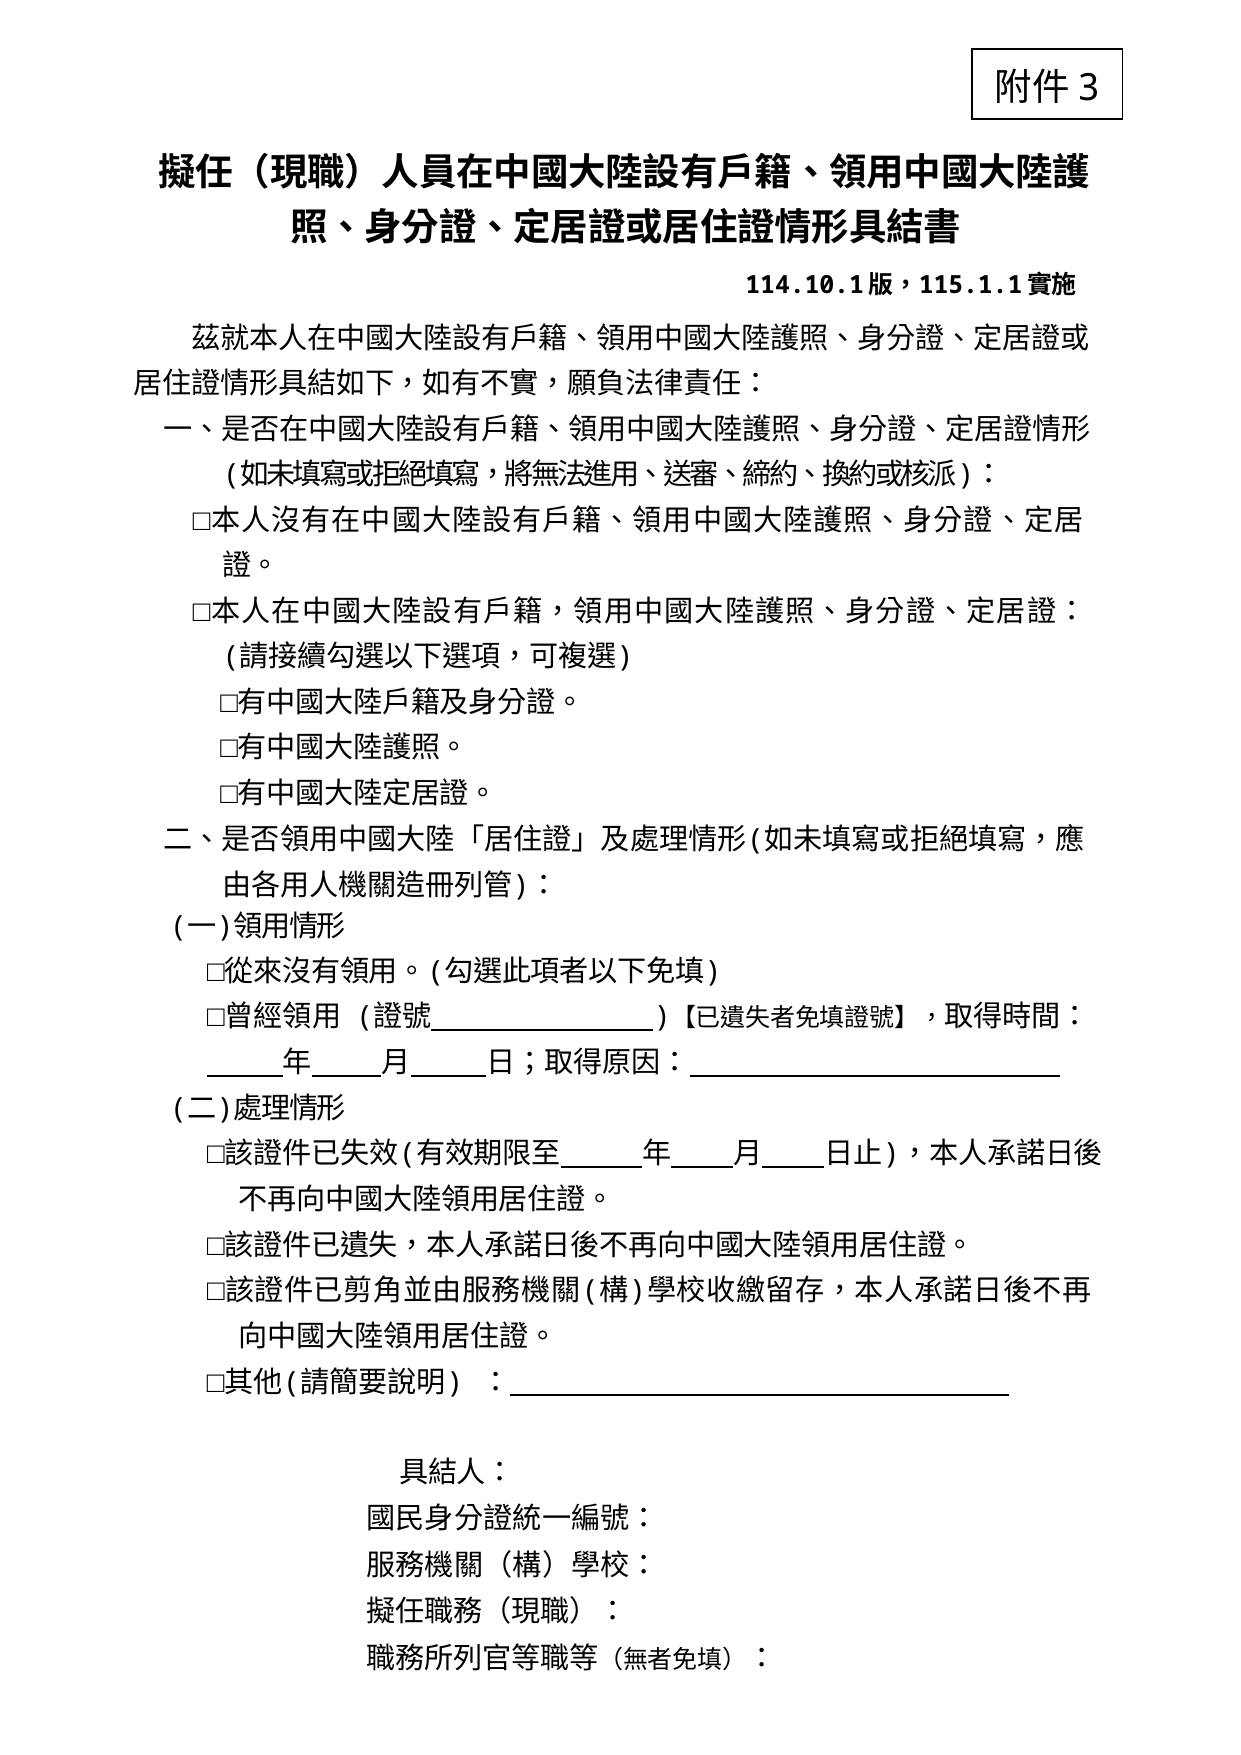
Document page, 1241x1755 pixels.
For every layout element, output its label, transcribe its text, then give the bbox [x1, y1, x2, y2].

text □本人在中國大陸設有戶籍，領用中國大陸護照、身分證、定居證： (請接續勾選以下選項，可複選) [193, 587, 1108, 675]
text □曾經領用 (證號 )【已遺失者免填證號】，取得時間： [207, 993, 1123, 1035]
text □該證件已失效(有效期限至 年 月 日止)，本人承諾日後不再向中國大陸領用居住證。 [207, 1130, 1109, 1218]
text □該證件已剪角並由服務機關(構)學校收繳留存，本人承諾日後不再向中國大陸領用居住證。 [207, 1267, 1108, 1355]
text [973, 50, 1122, 118]
text 國民身分證統一編號：服務機關（構）學校：擬任職務（現職）： [366, 1495, 659, 1630]
text 職務所列官等職等（無者免填）： [366, 1635, 1123, 1677]
text 附件3 [987, 57, 1106, 111]
text □該證件已遺失，本人承諾日後不再向中國大陸領用居住證。 [207, 1221, 1123, 1264]
text □有中國大陸護照。 [220, 724, 1123, 766]
text 一、是否在中國大陸設有戶籍、領用中國大陸護照、身分證、定居證情形 (如未填寫或拒絕填寫，將無法進用、送審、締約、換約或核派)： [163, 405, 1108, 493]
text 二、是否領用中國大陸「居住證」及處理情形(如未填寫或拒絕填寫，應由各用人機關造冊列管)： [163, 815, 1108, 903]
text □其他(請簡要說明) ： [207, 1358, 1009, 1401]
text 擬任（現職）人員在中國大陸設有戶籍、領用中國大陸護照、身分證、定居證或居住證情形具結書 [158, 142, 1098, 251]
text □有中國大陸定居證。 [220, 770, 1123, 812]
text □從來沒有領用。(勾選此項者以下免填) [207, 947, 1123, 990]
text 茲就本人在中國大陸設有戶籍、領用中國大陸護照、身分證、定居證或居住證情形具結如下，如有不實，願負法律責任： [133, 314, 1108, 402]
text 具結人： [207, 1448, 1009, 1491]
text 114.10.1版，115.1.1實施 [118, 265, 1077, 301]
text □本人沒有在中國大陸設有戶籍、領用中國大陸護照、身分證、定居證。 [193, 497, 1109, 584]
text (二)處理情形 [169, 1084, 1123, 1127]
text 年 月 日；取得原因： [207, 1039, 1123, 1081]
text (一)領用情形 [169, 907, 1123, 944]
text □有中國大陸戶籍及身分證。 [220, 678, 1123, 721]
